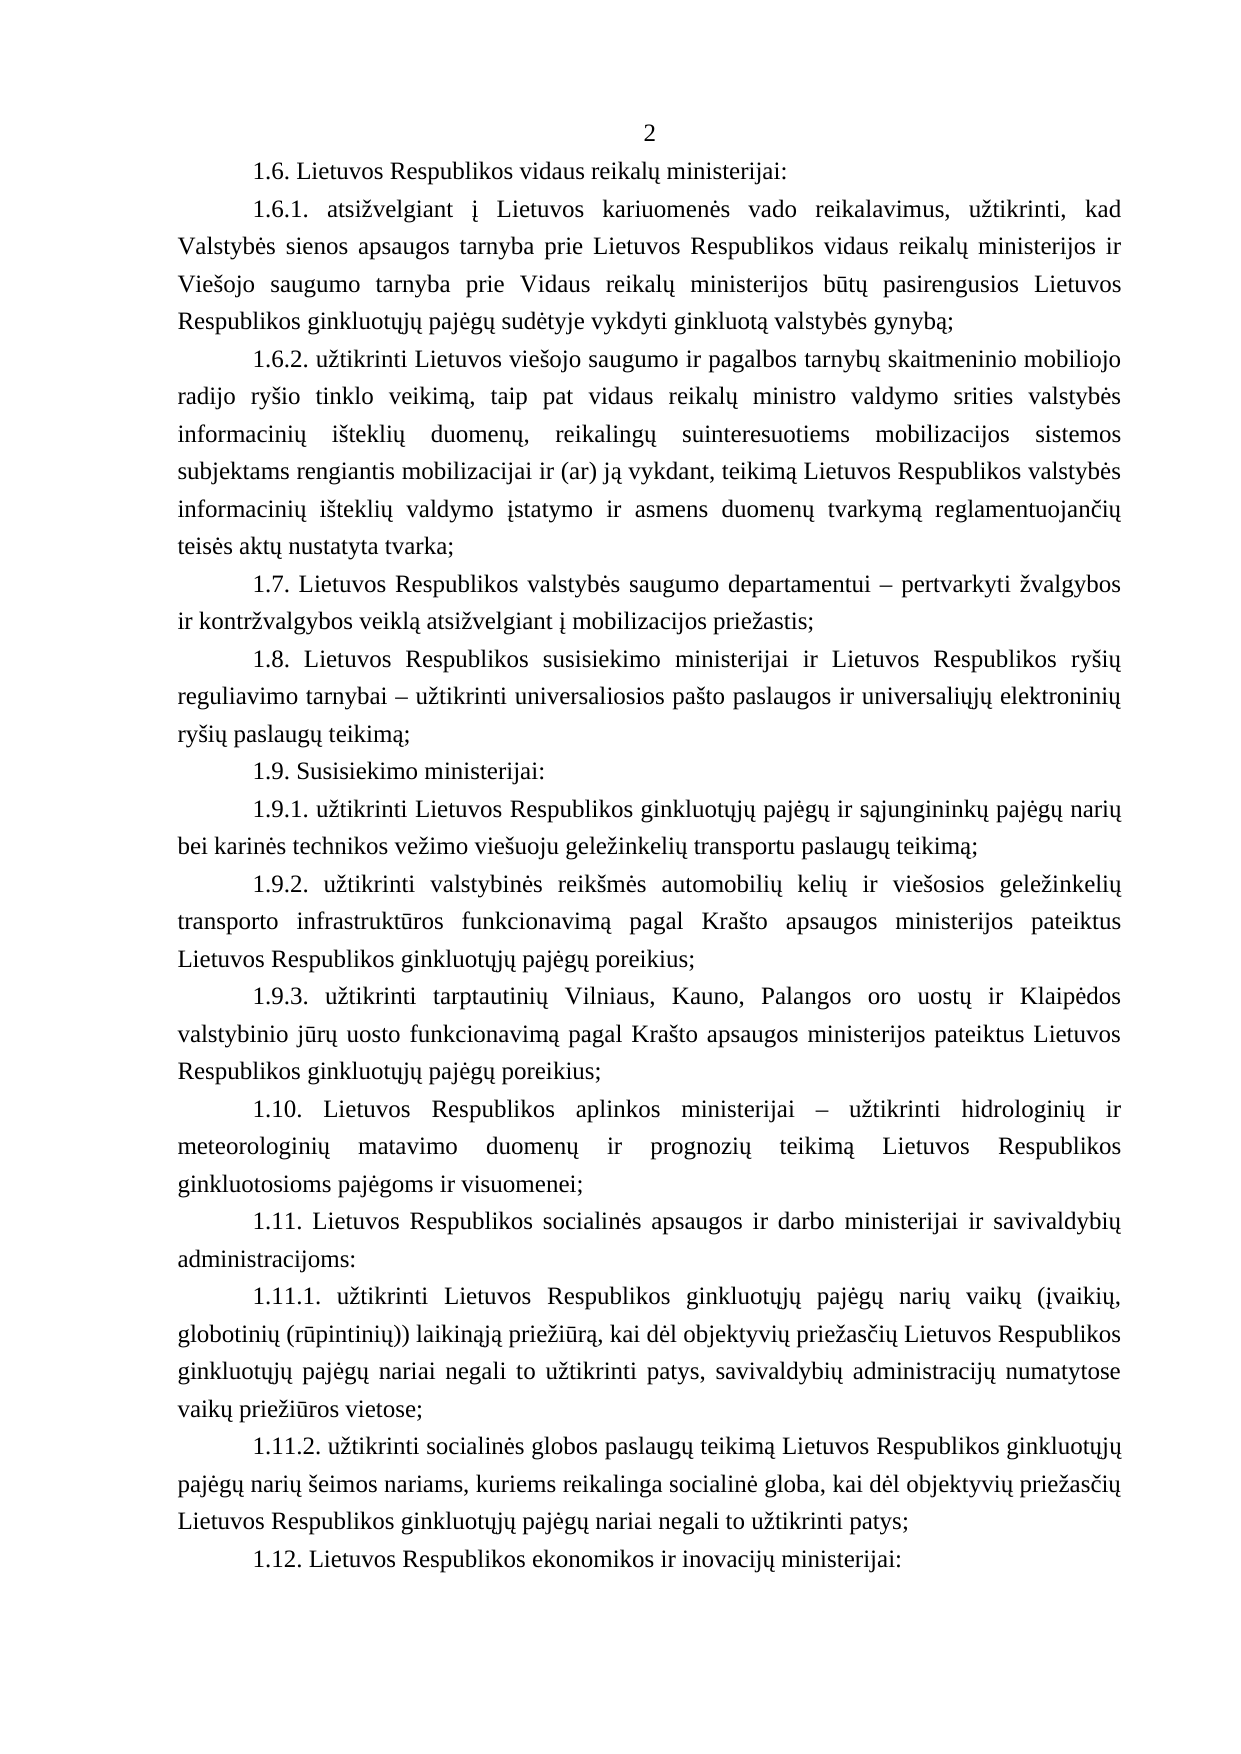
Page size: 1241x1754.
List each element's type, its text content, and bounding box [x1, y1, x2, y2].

text 1.8. Lietuvos Respublikos susisiekimo ministerijai ir Lietuvos Respublikos ryšių reguliavimo tarnybai – užtikrinti universaliosios pašto paslaugos ir universaliųjų elektroninių ryšių paslaugų teikimą; [177, 635, 1122, 748]
text 1.9. Susisiekimo ministerijai: [177, 748, 1122, 785]
text 1.9.2. užtikrinti valstybinės reikšmės automobilių kelių ir viešosios geležinkelių transporto infrastruktūros funkcionavimą pagal Krašto apsaugos ministerijos pateiktus Lietuvos Respublikos ginkluotųjų pajėgų poreikius; [177, 860, 1122, 973]
text 1.7. Lietuvos Respublikos valstybės saugumo departamentui – pertvarkyti žvalgybos ir kontržvalgybos veiklą atsižvelgiant į mobilizacijos priežastis; [177, 560, 1122, 635]
text 1.6. Lietuvos Respublikos vidaus reikalų ministerijai: [177, 148, 1122, 185]
text 1.9.3. užtikrinti tarptautinių Vilniaus, Kauno, Palangos oro uostų ir Klaipėdos valstybinio jūrų uosto funkcionavimą pagal Krašto apsaugos ministerijos pateiktus Lietuvos Respublikos ginkluotųjų pajėgų poreikius; [177, 973, 1122, 1085]
text 1.11.1. užtikrinti Lietuvos Respublikos ginkluotųjų pajėgų narių vaikų (įvaikių, globotinių (rūpintinių)) laikinąją priežiūrą, kai dėl objektyvių priežasčių Lietuvos Respublikos ginkluotųjų pajėgų nariai negali to užtikrinti patys, savivaldybių administracijų numatytose vaikų priežiūros vietose; [177, 1273, 1122, 1423]
text 1.6.1. atsižvelgiant į Lietuvos kariuomenės vado reikalavimus, užtikrinti, kad Valstybės sienos apsaugos tarnyba prie Lietuvos Respublikos vidaus reikalų ministerijos ir Viešojo saugumo tarnyba prie Vidaus reikalų ministerijos būtų pasirengusios Lietuvos Respublikos ginkluotųjų pajėgų sudėtyje vykdyti ginkluotą valstybės gynybą; [177, 185, 1122, 335]
text 1.9.1. užtikrinti Lietuvos Respublikos ginkluotųjų pajėgų ir sąjungininkų pajėgų narių bei karinės technikos vežimo viešuoju geležinkelių transportu paslaugų teikimą; [177, 785, 1122, 860]
text 1.12. Lietuvos Respublikos ekonomikos ir inovacijų ministerijai: [177, 1535, 1122, 1573]
text 1.11.2. užtikrinti socialinės globos paslaugų teikimą Lietuvos Respublikos ginkluotųjų pajėgų narių šeimos nariams, kuriems reikalinga socialinė globa, kai dėl objektyvių priežasčių Lietuvos Respublikos ginkluotųjų pajėgų nariai negali to užtikrinti patys; [177, 1423, 1122, 1535]
text 1.10. Lietuvos Respublikos aplinkos ministerijai – užtikrinti hidrologinių ir meteorologinių matavimo duomenų ir prognozių teikimą Lietuvos Respublikos ginkluotosioms pajėgoms ir visuomenei; [177, 1085, 1122, 1198]
text 1.11. Lietuvos Respublikos socialinės apsaugos ir darbo ministerijai ir savivaldybių administracijoms: [177, 1198, 1122, 1273]
text 1.6.2. užtikrinti Lietuvos viešojo saugumo ir pagalbos tarnybų skaitmeninio mobiliojo radijo ryšio tinklo veikimą, taip pat vidaus reikalų ministro valdymo srities valstybės informacinių išteklių duomenų, reikalingų suinteresuotiems mobilizacijos sistemos subjektams rengiantis mobilizacijai ir (ar) ją vykdant, teikimą Lietuvos Respublikos valstybės informacinių išteklių valdymo įstatymo ir asmens duomenų tvarkymą reglamentuojančių teisės aktų nustatyta tvarka; [177, 335, 1122, 560]
